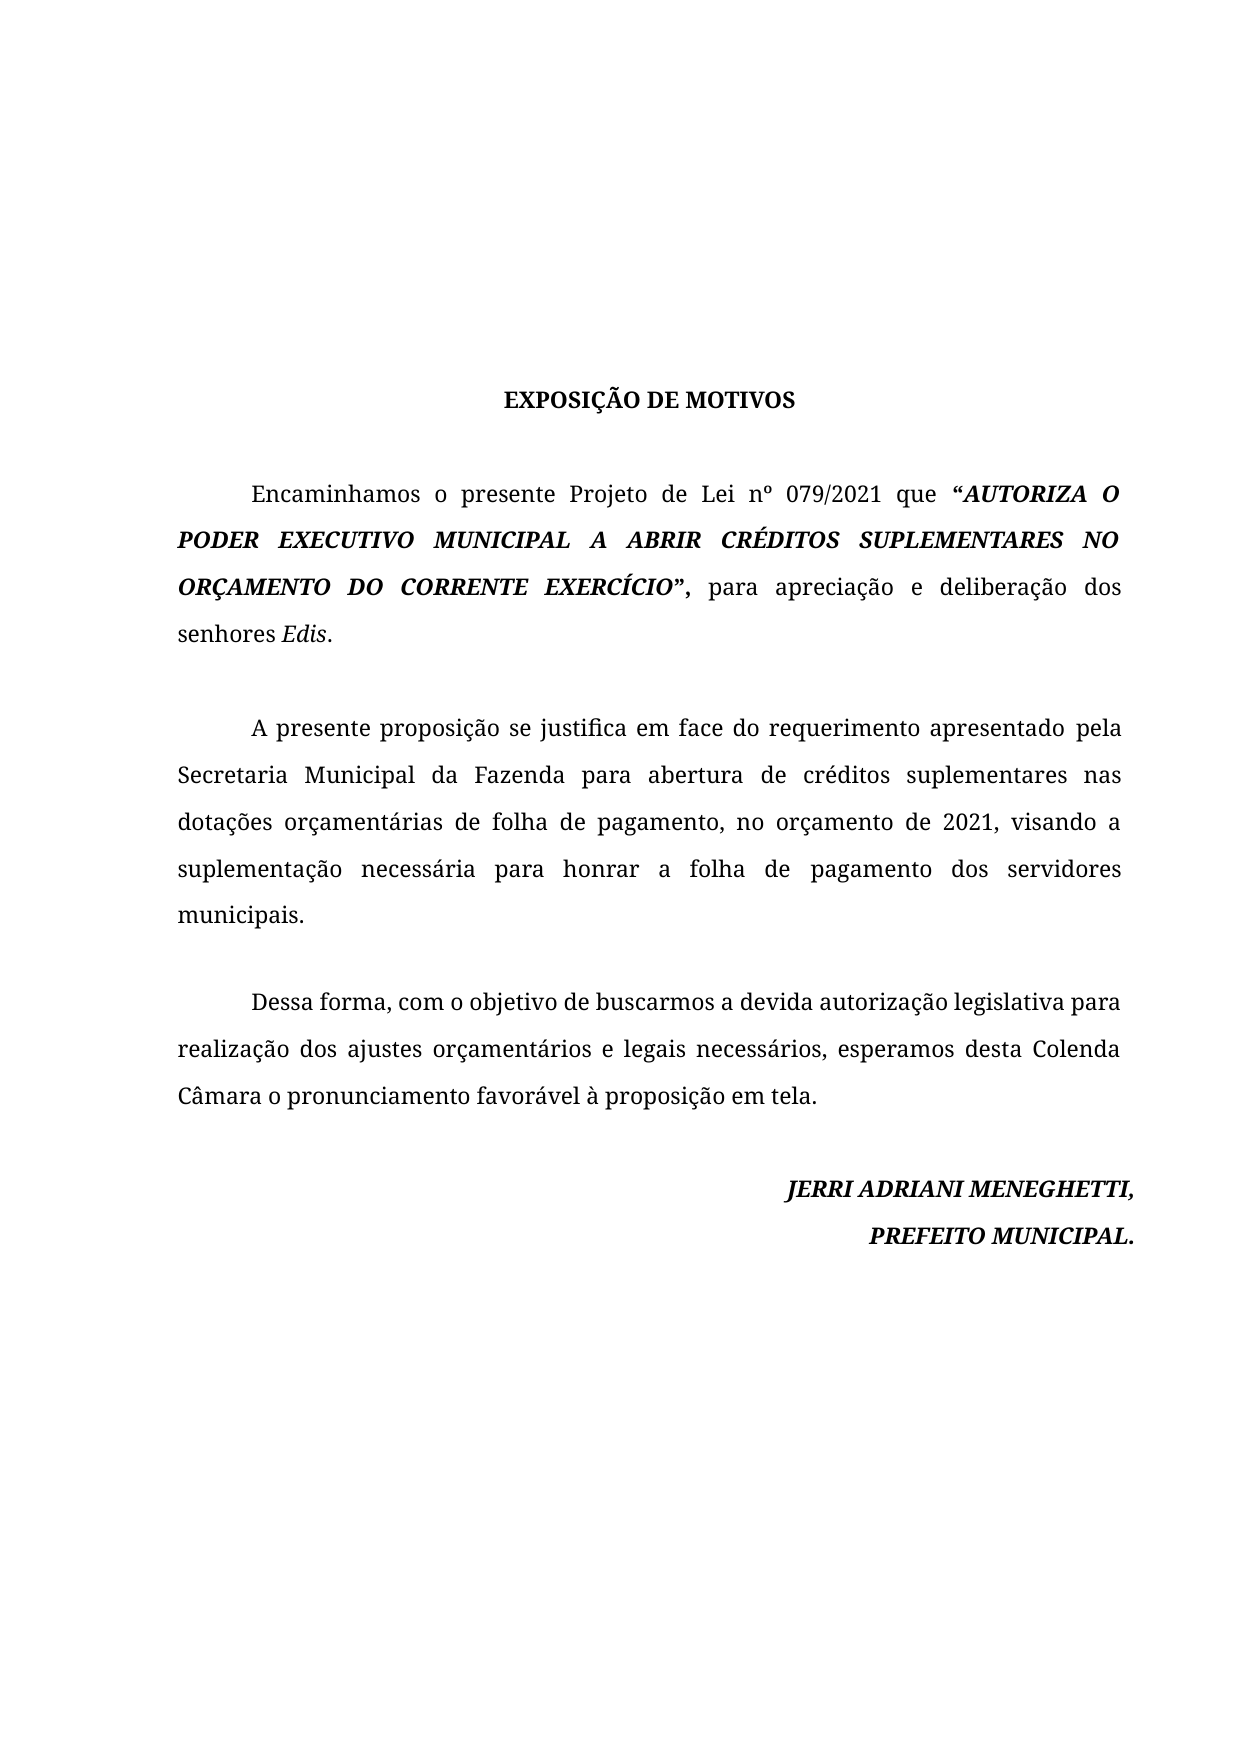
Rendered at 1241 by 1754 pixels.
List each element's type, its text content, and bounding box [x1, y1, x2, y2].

table_header JERRI ADRIANI MENEGHETTI, PREFEITO MUNICIPAL. [547, 1173, 1145, 1264]
text EXPOSIÇÃO DE MOTIVOS [177, 384, 1122, 415]
table_header [1145, 1173, 1240, 1264]
text Encaminhamos o presente Projeto de Lei nº 079/2021 que “AUTORIZA O PODER EXECUTIVO MUNICIPAL A ABRIR CRÉDITOS SUPLEMENTARES NO ORÇAMENTO DO CORRENTE EXERCÍCIO”, para apreciação e deliberação dos senhores Edis. [177, 478, 1122, 649]
text Dessa forma, com o objetivo de buscarmos a devida autorização legislativa para realização dos ajustes orçamentários e legais necessários, esperamos desta Colenda Câmara o pronunciamento favorável à proposição em tela. [177, 986, 1122, 1111]
table_header [395, 1173, 547, 1264]
text A presente proposição se justifica em face do requerimento apresentado pela Secretaria Municipal da Fazenda para abertura de créditos suplementares nas dotações orçamentárias de folha de pagamento, no orçamento de 2021, visando a suplementação necessária para honrar a folha de pagamento dos servidores municipais. [177, 712, 1122, 931]
